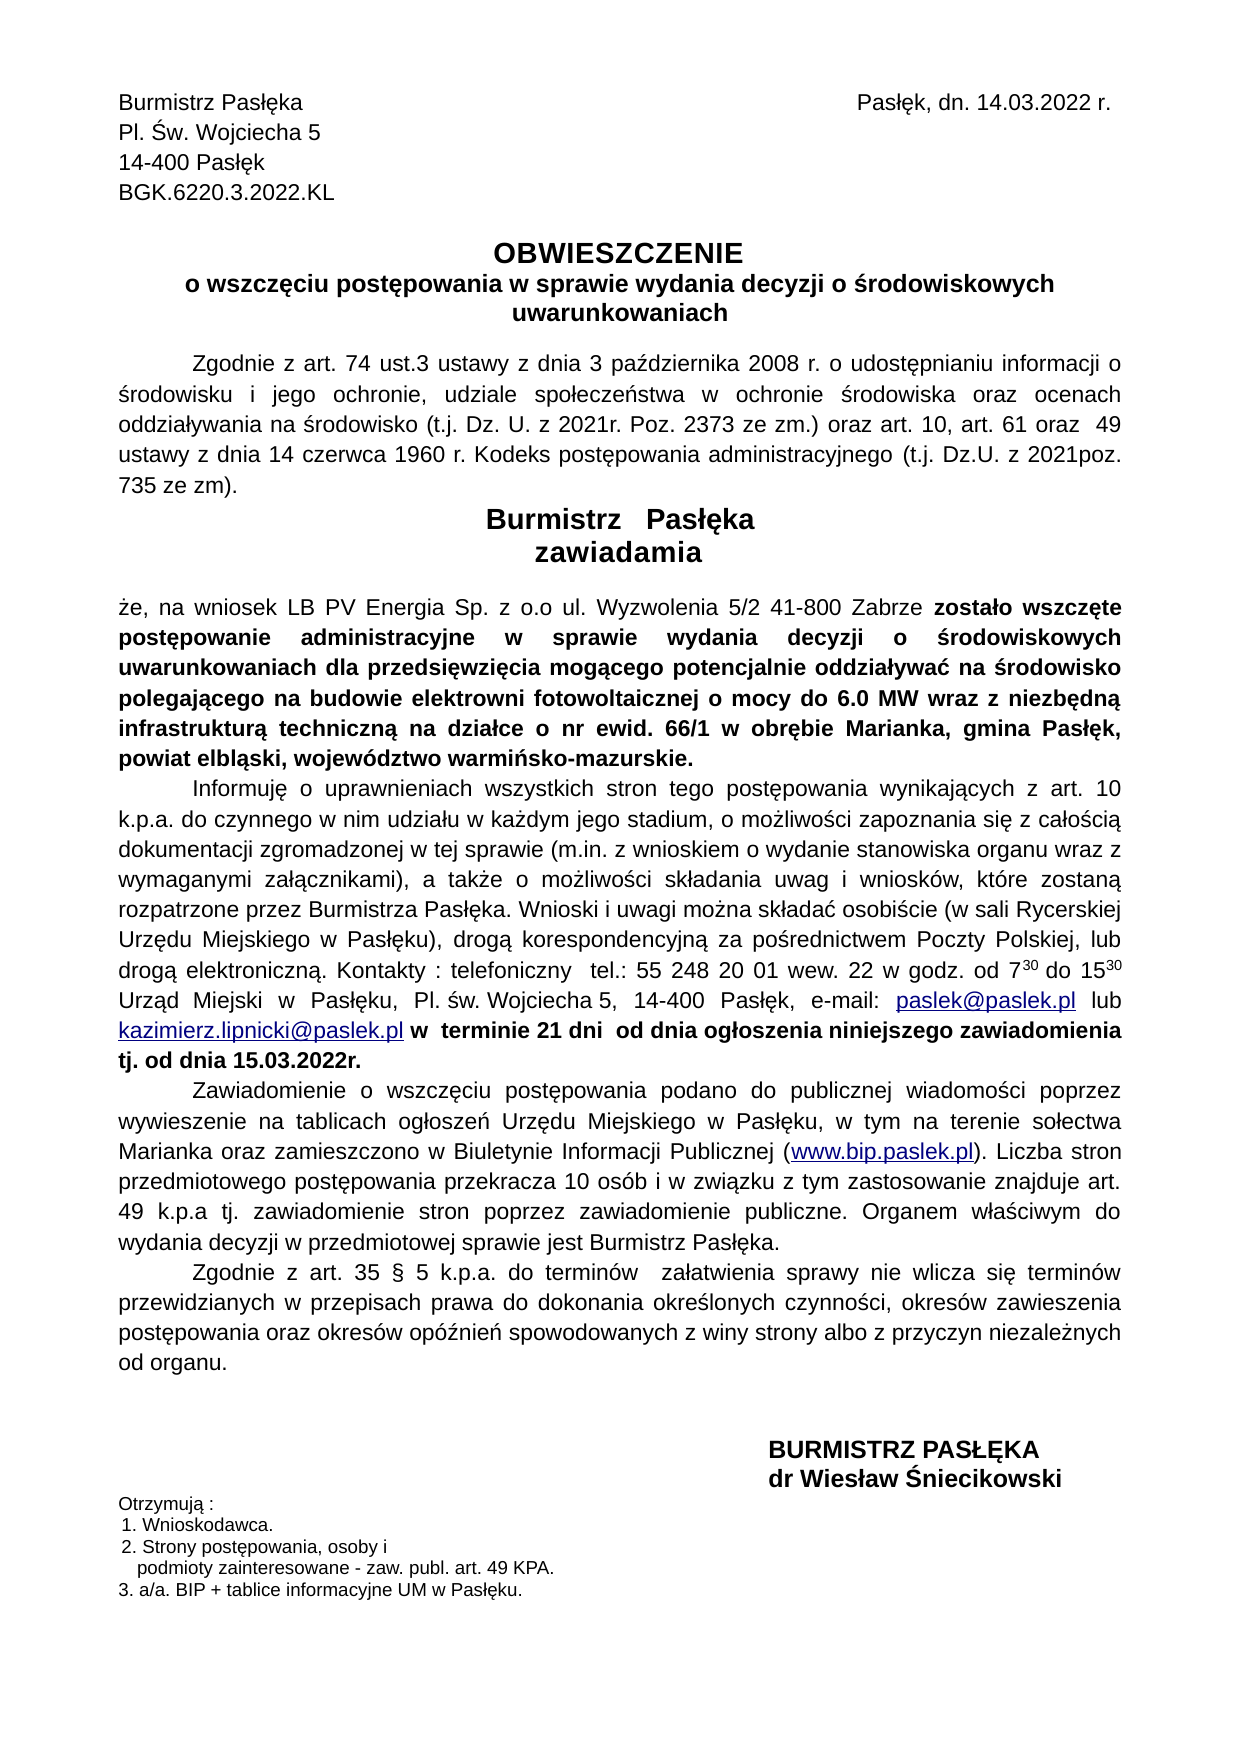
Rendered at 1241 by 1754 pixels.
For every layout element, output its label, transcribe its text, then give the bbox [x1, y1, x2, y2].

text Informuję o uprawnieniach wszystkich stron tego postępowania wynikających z art. 10 k.p.a. do czynnego w nim udziału w każdym jego stadium, o możliwości zapoznania się z całością dokumentacji zgromadzonej w tej sprawie (m.in. z wnioskiem o wydanie stanowiska organu wraz z wymaganymi załącznikami), a także o możliwości składania uwag i wniosków, które zostaną rozpatrzone przez Burmistrza Pasłęka. Wnioski i uwagi można składać osobiście (w sali Rycerskiej Urzędu Miejskiego w Pasłęku), drogą korespondencyjną za pośrednictwem Poczty Polskiej, lub drogą elektroniczną. Kontakty : telefoniczny tel.: 55 248 20 01 wew. 22 w godz. od 730 do 1530 Urząd Miejski w Pasłęku, Pl. św. Wojciecha 5, 14-400 Pasłęk, e-mail: paslek@paslek.pl lub kazimierz.lipnicki@paslek.pl w terminie 21 dni od dnia ogłoszenia niniejszego zawiadomienia tj. od dnia 15.03.2022r. [118, 775, 1122, 1073]
text podmioty zainteresowane - zaw. publ. art. 49 KPA. [121, 1557, 1122, 1579]
text Otrzymują : [118, 1492, 1122, 1514]
text 14-400 Pasłęk [118, 149, 1122, 175]
text Burmistrz Pasłęka [118, 502, 1122, 535]
text O B W I E S Z C Z E N I E [118, 236, 1122, 269]
text Zawiadomienie o wszczęciu postępowania podano do publicznej wiadomości poprzez wywieszenie na tablicach ogłoszeń Urzędu Miejskiego w Pasłęku, w tym na terenie sołectwa Marianka oraz zamieszczono w Biuletynie Informacji Publicznej (www.bip.paslek.pl). Liczba stron przedmiotowego postępowania przekracza 10 osób i w związku z tym zastosowanie znajduje art. 49 k.p.a tj. zawiadomienie stron poprzez zawiadomienie publiczne. Organem właściwym do wydania decyzji w przedmiotowej sprawie jest Burmistrz Pasłęka. [118, 1077, 1122, 1255]
text Zgodnie z art. 74 ust.3 ustawy z dnia 3 października 2008 r. o udostępnianiu informacji o środowisku i jego ochronie, udziale społeczeństwa w ochronie środowiska oraz ocenach oddziaływania na środowisko (t.j. Dz. U. z 2021r. Poz. 2373 ze zm.) oraz art. 10, art. 61 oraz 49 ustawy z dnia 14 czerwca 1960 r. Kodeks postępowania administracyjnego (t.j. Dz.U. z 2021poz. 735 ze zm). [118, 348, 1122, 498]
text z a w i a d a m i a [118, 535, 1122, 569]
text 3. a/a. BIP + tablice informacyjne UM w Pasłęku. [118, 1579, 1122, 1600]
text BGK.6220.3.2022.KL [118, 179, 1122, 206]
text o wszczęciu postępowania w sprawie wydania decyzji o środowiskowych uwarunkowaniach [118, 269, 1122, 327]
text Burmistrz Pasłęka Pasłęk, dn. 14.03.2022 r. [118, 89, 1122, 115]
text BURMISTRZ PASŁĘKA [118, 1435, 1122, 1463]
text Zgodnie z art. 35 § 5 k.p.a. do terminów załatwienia sprawy nie wlicza się terminów przewidzianych w przepisach prawa do dokonania określonych czynności, okresów zawieszenia postępowania oraz okresów opóźnień spowodowanych z winy strony albo z przyczyn niezależnych od organu. [118, 1259, 1122, 1376]
text 2. Strony postępowania, osoby i [121, 1536, 1122, 1557]
text 1. Wnioskodawca. [121, 1514, 1122, 1536]
text że, na wniosek LB PV Energia Sp. z o.o ul. Wyzwolenia 5/2 41-800 Zabrze zostało wszczęte postępowanie administracyjne w sprawie wydania decyzji o środowiskowych uwarunkowaniach dla przedsięwzięcia mogącego potencjalnie oddziaływać na środowisko polegającego na budowie elektrowni fotowoltaicznej o mocy do 6.0 MW wraz z niezbędną infrastrukturą techniczną na działce o nr ewid. 66/1 w obrębie Marianka, gmina Pasłęk, powiat elbląski, województwo warmińsko-mazurskie. [118, 594, 1122, 771]
text dr Wiesław Śniecikowski [118, 1463, 1122, 1492]
text Pl. Św. Wojciecha 5 [118, 119, 1122, 145]
